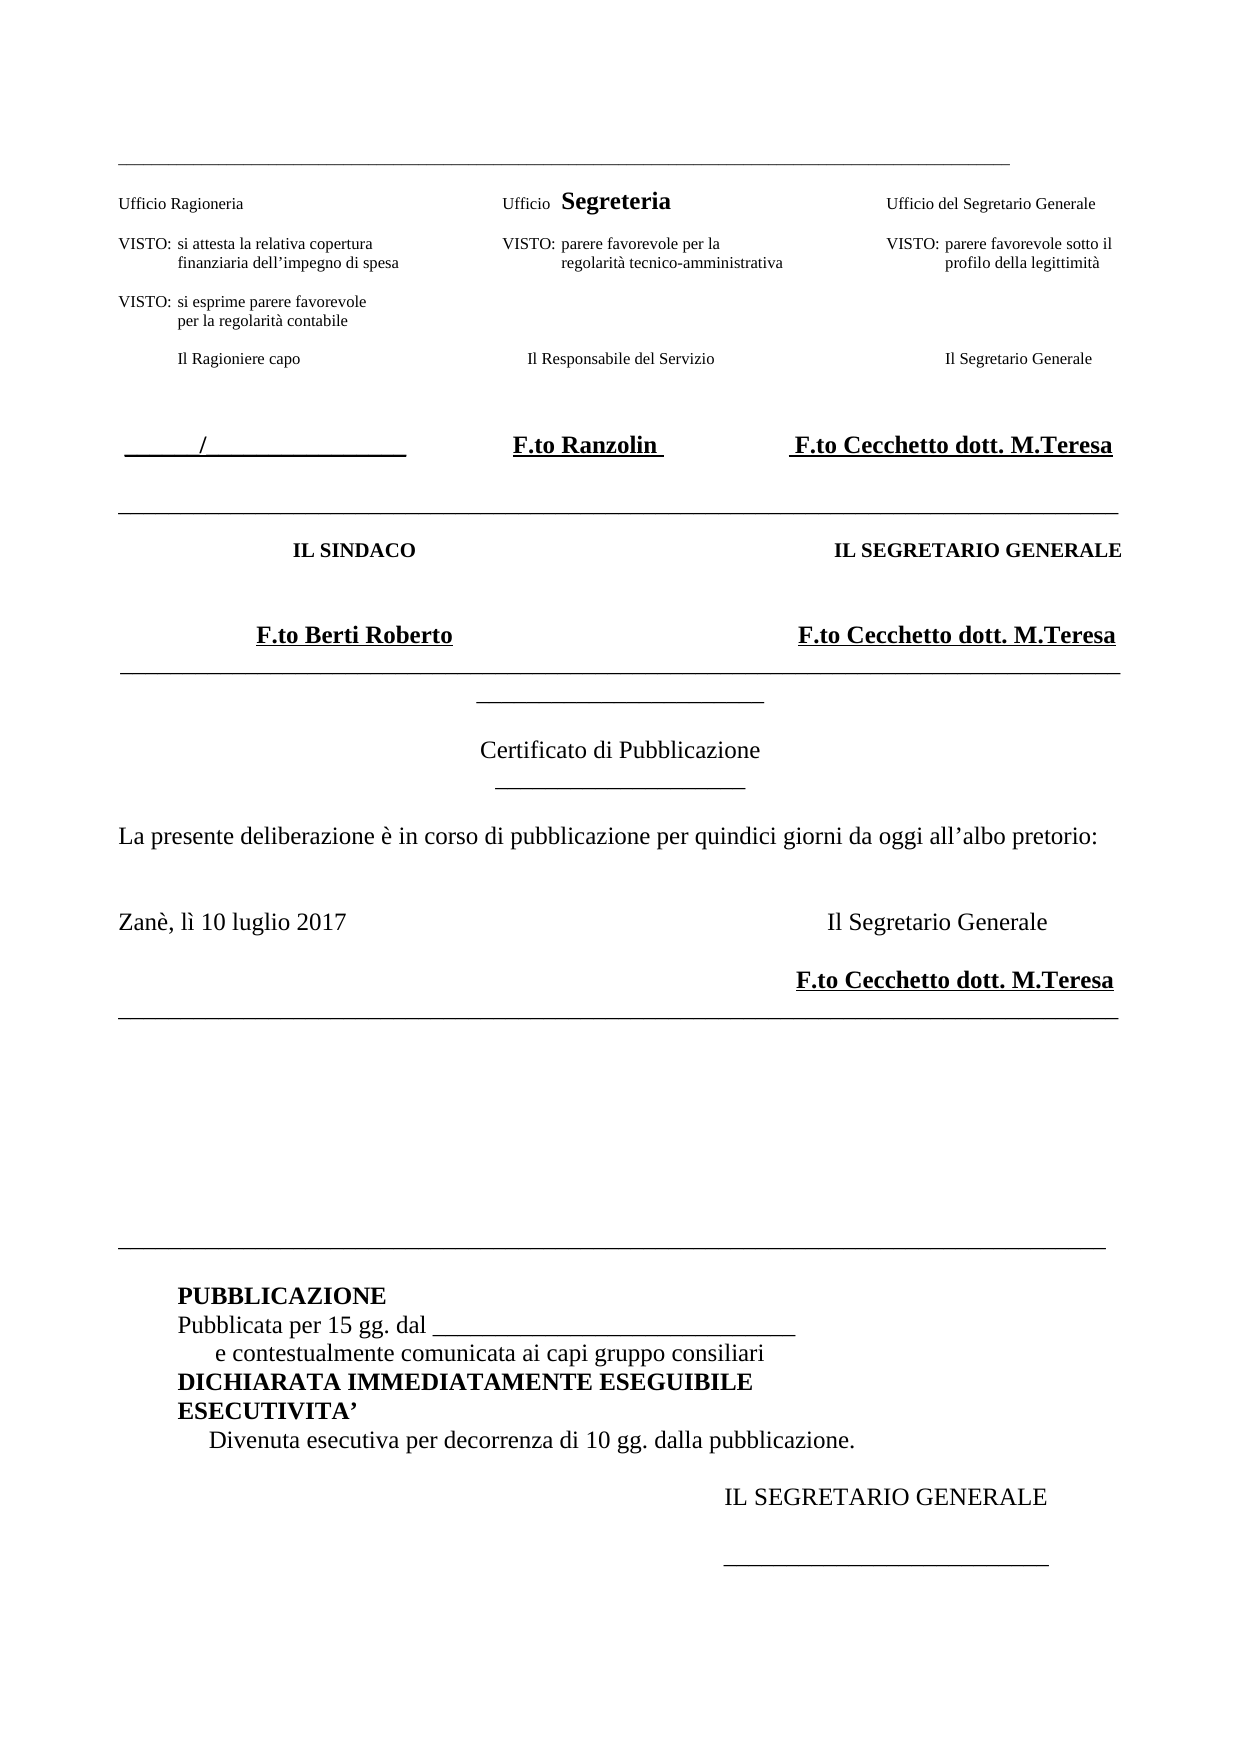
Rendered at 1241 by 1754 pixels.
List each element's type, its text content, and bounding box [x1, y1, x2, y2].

text Certificato di Pubblicazione [118, 735, 1122, 763]
text Pubblicata per 15 gg. dal _____________________________ [118, 1310, 1122, 1338]
text ________________________________________________________________________________ [118, 488, 1122, 517]
text __________________________ [118, 1540, 1122, 1568]
text La presente deliberazione è in corso di pubblicazione per quindici giorni da oggi all’albo pretorio: [118, 821, 1122, 850]
text ______/________________ F.to Ranzolin F.to Cecchetto dott. M.Teresa [118, 430, 1122, 459]
text VISTO: si attesta la relativa copertura VISTO: parere favorevole per la VISTO: parere favorevole sotto il [118, 234, 1122, 253]
text finanziaria dell’impegno di spesa regolarità tecnico-amministrativa profilo della legittimità [118, 253, 1122, 272]
text _______________________________________________________________________________ [118, 1223, 1122, 1252]
text PUBBLICAZIONE [118, 1281, 1122, 1310]
text DICHIARATA IMMEDIATAMENTE ESEGUIBILE [118, 1367, 1122, 1396]
text per la regolarità contabile [118, 311, 1122, 330]
text Divenuta esecutiva per decorrenza di 10 gg. dalla pubblicazione. [118, 1425, 1122, 1453]
text VISTO: si esprime parere favorevole [118, 291, 1122, 311]
text Ufficio Ragioneria Ufficio Segreteria Ufficio del Segretario Generale [118, 186, 1122, 215]
text F.to Berti Roberto F.to Cecchetto dott. M.Teresa [118, 620, 1122, 648]
subtitle IL SINDACO IL SEGRETARIO GENERALE [118, 538, 1122, 562]
text ____________________ [118, 763, 1122, 792]
text Il Ragioniere capo Il Responsabile del Servizio Il Segretario Generale [118, 349, 1122, 368]
text ___________________________________________________________________________________________________________ [118, 148, 1122, 167]
text Zanè, lì 10 luglio 2017 Il Segretario Generale [118, 907, 1122, 936]
text IL SEGRETARIO GENERALE [118, 1482, 1122, 1511]
text e contestualmente comunicata ai capi gruppo consiliari [118, 1338, 1122, 1367]
text F.to Cecchetto dott. M.Teresa ________________________________________________________________________________ [118, 965, 1122, 1022]
text ESECUTIVITA’ [118, 1396, 1122, 1425]
text _______________________________________________________________________________________________________ [118, 648, 1122, 706]
